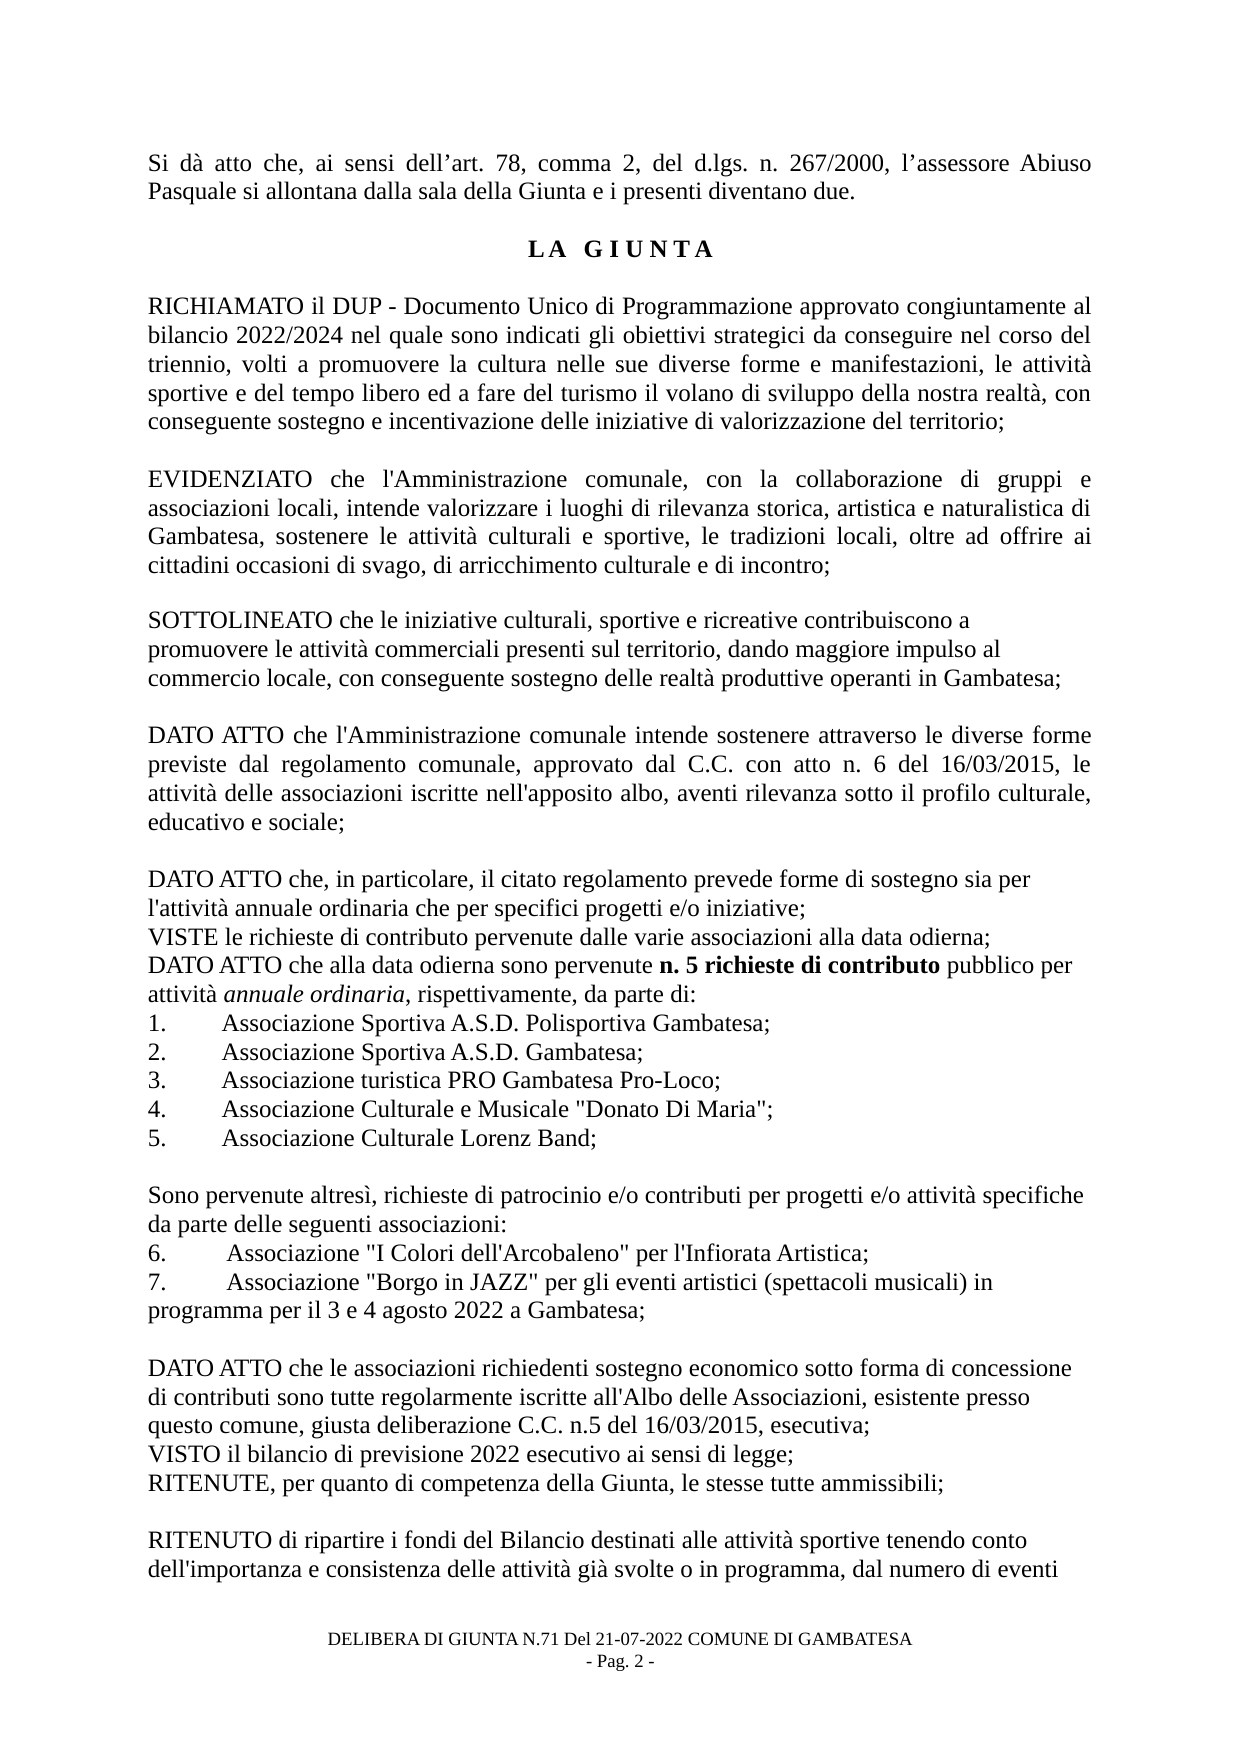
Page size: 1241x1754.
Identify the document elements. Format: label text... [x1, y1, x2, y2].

text 3. Associazione turistica PRO Gambatesa Pro-Loco; [148, 1065, 1092, 1094]
text VISTE le richieste di contributo pervenute dalle varie associazioni alla data odierna; [148, 922, 1092, 950]
text DATO ATTO che alla data odierna sono pervenute n. 5 richieste di contributo pubblico per attività annuale ordinaria, rispettivamente, da parte di: [148, 950, 1092, 1008]
text 5. Associazione Culturale Lorenz Band; [148, 1123, 1092, 1152]
text RICHIAMATO il DUP - Documento Unico di Programmazione approvato congiuntamente al bilancio 2022/2024 nel quale sono indicati gli obiettivi strategici da conseguire nel corso del triennio, volti a promuovere la cultura nelle sue diverse forme e manifestazioni, le attività sportive e del tempo libero ed a fare del turismo il volano di sviluppo della nostra realtà, con conseguente sostegno e incentivazione delle iniziative di valorizzazione del territorio; [148, 291, 1092, 435]
text 7. Associazione "Borgo in JAZZ" per gli eventi artistici (spettacoli musicali) in programma per il 3 e 4 agosto 2022 a Gambatesa; [148, 1267, 1092, 1324]
text EVIDENZIATO che l'Amministrazione comunale, con la collaborazione di gruppi e associazioni locali, intende valorizzare i luoghi di rilevanza storica, artistica e naturalistica di Gambatesa, sostenere le attività culturali e sportive, le tradizioni locali, oltre ad offrire ai cittadini occasioni di svago, di arricchimento culturale e di incontro; [148, 464, 1092, 579]
text 4. Associazione Culturale e Musicale "Donato Di Maria"; [148, 1094, 1092, 1123]
text 6. Associazione "I Colori dell'Arcobaleno" per l'Infiorata Artistica; [148, 1238, 1092, 1267]
text DATO ATTO che le associazioni richiedenti sostegno economico sotto forma di concessione di contributi sono tutte regolarmente iscritte all'Albo delle Associazioni, esistente presso questo comune, giusta deliberazione C.C. n.5 del 16/03/2015, esecutiva; [148, 1353, 1092, 1439]
text VISTO il bilancio di previsione 2022 esecutivo ai sensi di legge; [148, 1439, 1092, 1468]
text Si dà atto che, ai sensi dell’art. 78, comma 2, del d.lgs. n. 267/2000, l’assessore Abiuso Pasquale si allontana dalla sala della Giunta e i presenti diventano due. [148, 148, 1092, 205]
text L A G I U N T A [148, 234, 1092, 263]
text SOTTOLINEATO che le iniziative culturali, sportive e ricreative contribuiscono a promuovere le attività commerciali presenti sul territorio, dando maggiore impulso al commercio locale, con conseguente sostegno delle realtà produttive operanti in Gambatesa; [148, 605, 1092, 692]
text Sono pervenute altresì, richieste di patrocinio e/o contributi per progetti e/o attività specifiche da parte delle seguenti associazioni: [148, 1180, 1092, 1238]
text DATO ATTO che, in particolare, il citato regolamento prevede forme di sostegno sia per l'attività annuale ordinaria che per specifici progetti e/o iniziative; [148, 864, 1092, 922]
text DATO ATTO che l'Amministrazione comunale intende sostenere attraverso le diverse forme previste dal regolamento comunale, approvato dal C.C. con atto n. 6 del 16/03/2015, le attività delle associazioni iscritte nell'apposito albo, aventi rilevanza sotto il profilo culturale, educativo e sociale; [148, 720, 1092, 835]
text 2. Associazione Sportiva A.S.D. Gambatesa; [148, 1037, 1092, 1065]
text 1. Associazione Sportiva A.S.D. Polisportiva Gambatesa; [148, 1008, 1092, 1037]
text RITENUTE, per quanto di competenza della Giunta, le stesse tutte ammissibili; [148, 1468, 1092, 1497]
text RITENUTO di ripartire i fondi del Bilancio destinati alle attività sportive tenendo conto dell'importanza e consistenza delle attività già svolte o in programma, dal numero di eventi [148, 1525, 1092, 1583]
